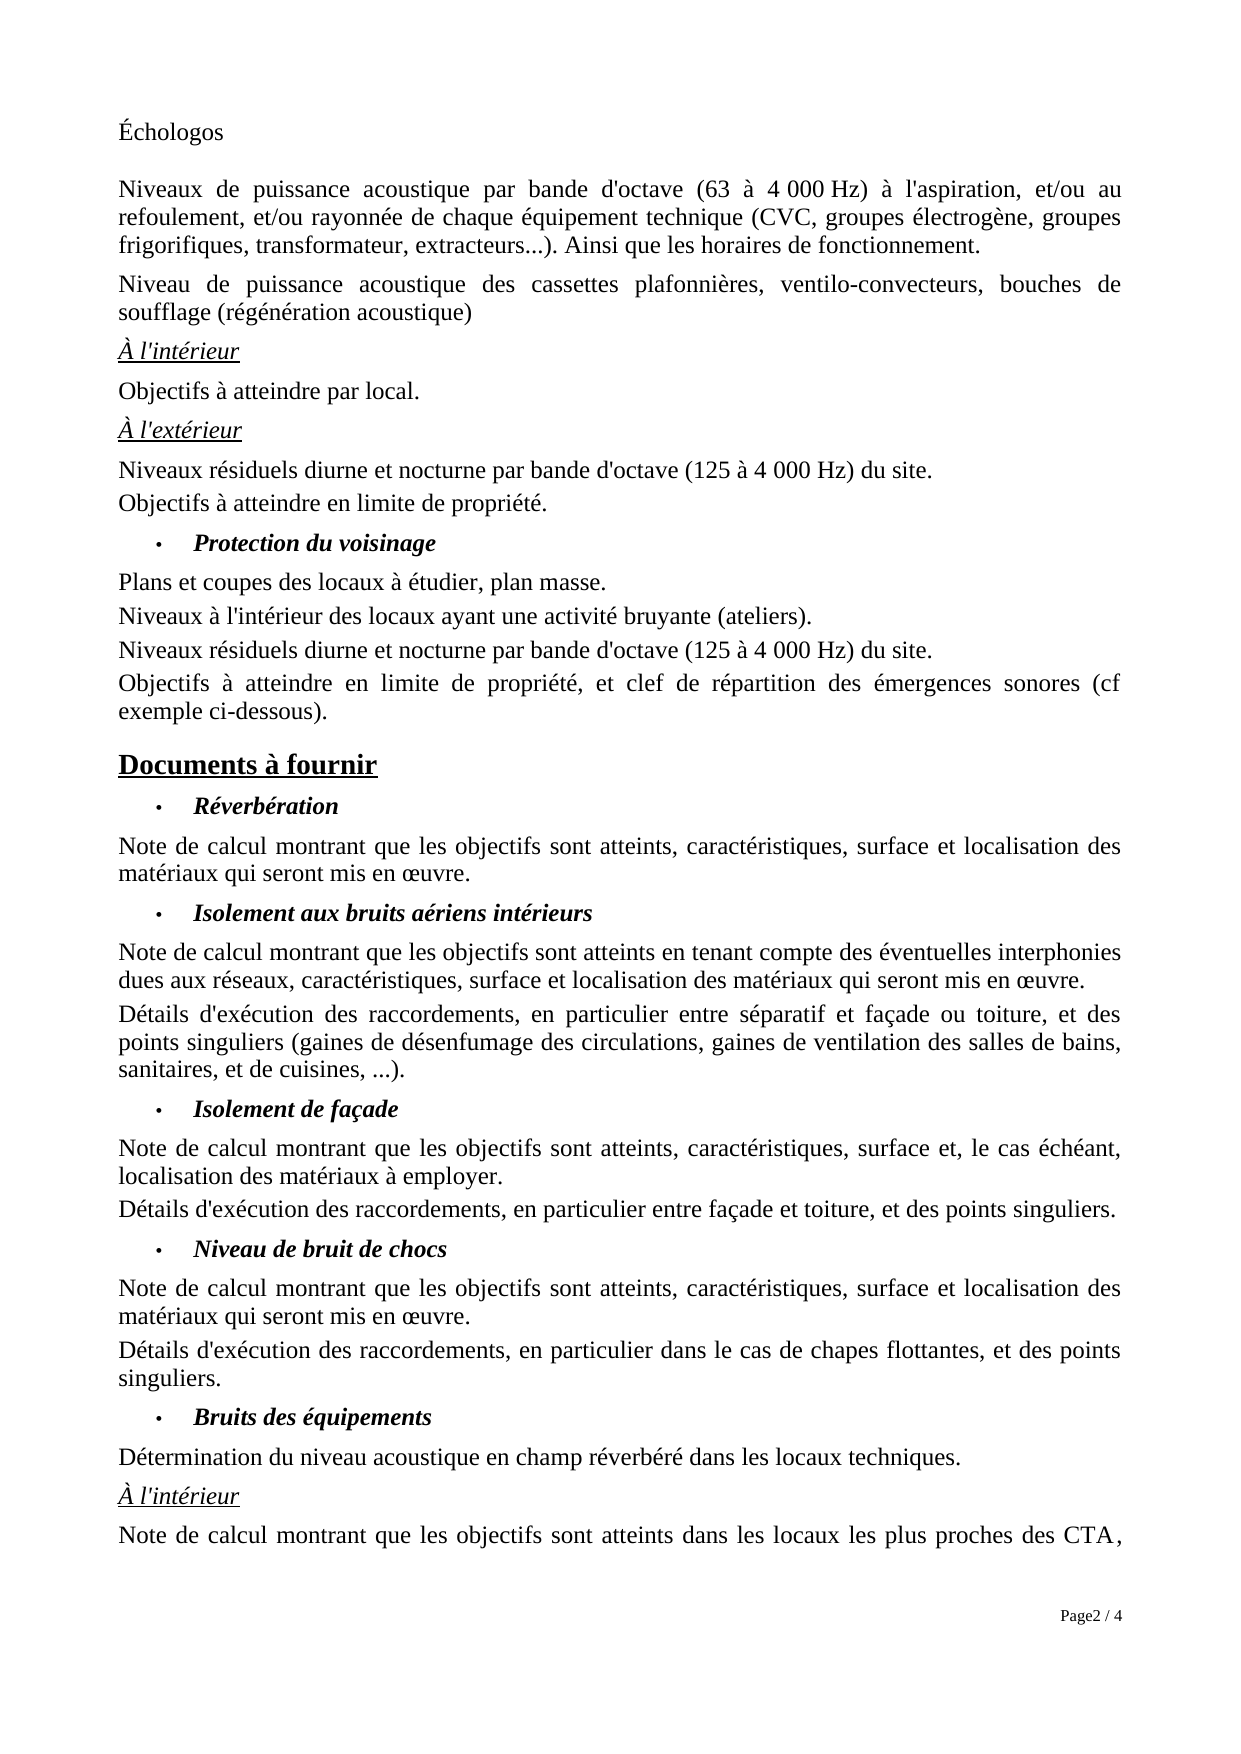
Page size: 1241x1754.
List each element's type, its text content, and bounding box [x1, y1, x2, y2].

text Niveaux résiduels diurne et nocturne par bande d'octave (125 à 4 000 Hz) du site. [118, 456, 1122, 483]
text Plans et coupes des locaux à étudier, plan masse. [118, 568, 1122, 596]
text Niveaux résiduels diurne et nocturne par bande d'octave (125 à 4 000 Hz) du site. [118, 636, 1122, 663]
text À l'extérieur [118, 416, 1122, 444]
text Objectifs à atteindre en limite de propriété, et clef de répartition des émergences sonores (cf exemple ci-dessous). [118, 669, 1122, 725]
text Détermination du niveau acoustique en champ réverbéré dans les locaux techniques. [118, 1443, 1122, 1470]
text Objectifs à atteindre en limite de propriété. [118, 489, 1122, 517]
text Détails d'exécution des raccordements, en particulier dans le cas de chapes flottantes, et des points singuliers. [118, 1336, 1122, 1391]
text À l'intérieur [118, 1482, 1122, 1510]
text Détails d'exécution des raccordements, en particulier entre séparatif et façade ou toiture, et des points singuliers (gaines de désenfumage des circulations, gaines de ventilation des salles de bains, sanitaires, et de cuisines, ...). [118, 1000, 1122, 1083]
text Détails d'exécution des raccordements, en particulier entre façade et toiture, et des points singuliers. [118, 1196, 1122, 1223]
text Note de calcul montrant que les objectifs sont atteints dans les locaux les plus proches des CTA, [118, 1522, 1122, 1549]
text Objectifs à atteindre par local. [118, 377, 1122, 404]
text Documents à fournir [118, 748, 1122, 781]
list Isolement de façade [156, 1095, 1122, 1122]
text Note de calcul montrant que les objectifs sont atteints en tenant compte des éventuelles interphonies dues aux réseaux, caractéristiques, surface et localisation des matériaux qui seront mis en œuvre. [118, 938, 1122, 994]
text Note de calcul montrant que les objectifs sont atteints, caractéristiques, surface et localisation des matériaux qui seront mis en œuvre. [118, 832, 1122, 887]
list Protection du voisinage [156, 529, 1122, 557]
text Note de calcul montrant que les objectifs sont atteints, caractéristiques, surface et, le cas échéant, localisation des matériaux à employer. [118, 1134, 1122, 1190]
text Niveaux à l'intérieur des locaux ayant une activité bruyante (ateliers). [118, 602, 1122, 630]
list Réverbération [156, 792, 1122, 820]
list Niveau de bruit de chocs [156, 1235, 1122, 1263]
list Isolement aux bruits aériens intérieurs [156, 899, 1122, 927]
text Note de calcul montrant que les objectifs sont atteints, caractéristiques, surface et localisation des matériaux qui seront mis en œuvre. [118, 1274, 1122, 1330]
list Bruits des équipements [156, 1403, 1122, 1431]
text Niveau de puissance acoustique des cassettes plafonnières, ventilo-convecteurs, bouches de soufflage (régénération acoustique) [118, 270, 1122, 326]
text À l'intérieur [118, 337, 1122, 365]
text Niveaux de puissance acoustique par bande d'octave (63 à 4 000 Hz) à l'aspiration, et/ou au refoulement, et/ou rayonnée de chaque équipement technique (CVC, groupes électrogène, groupes frigorifiques, transformateur, extracteurs...). Ainsi que les horaires de fonctionnement. [118, 175, 1122, 258]
